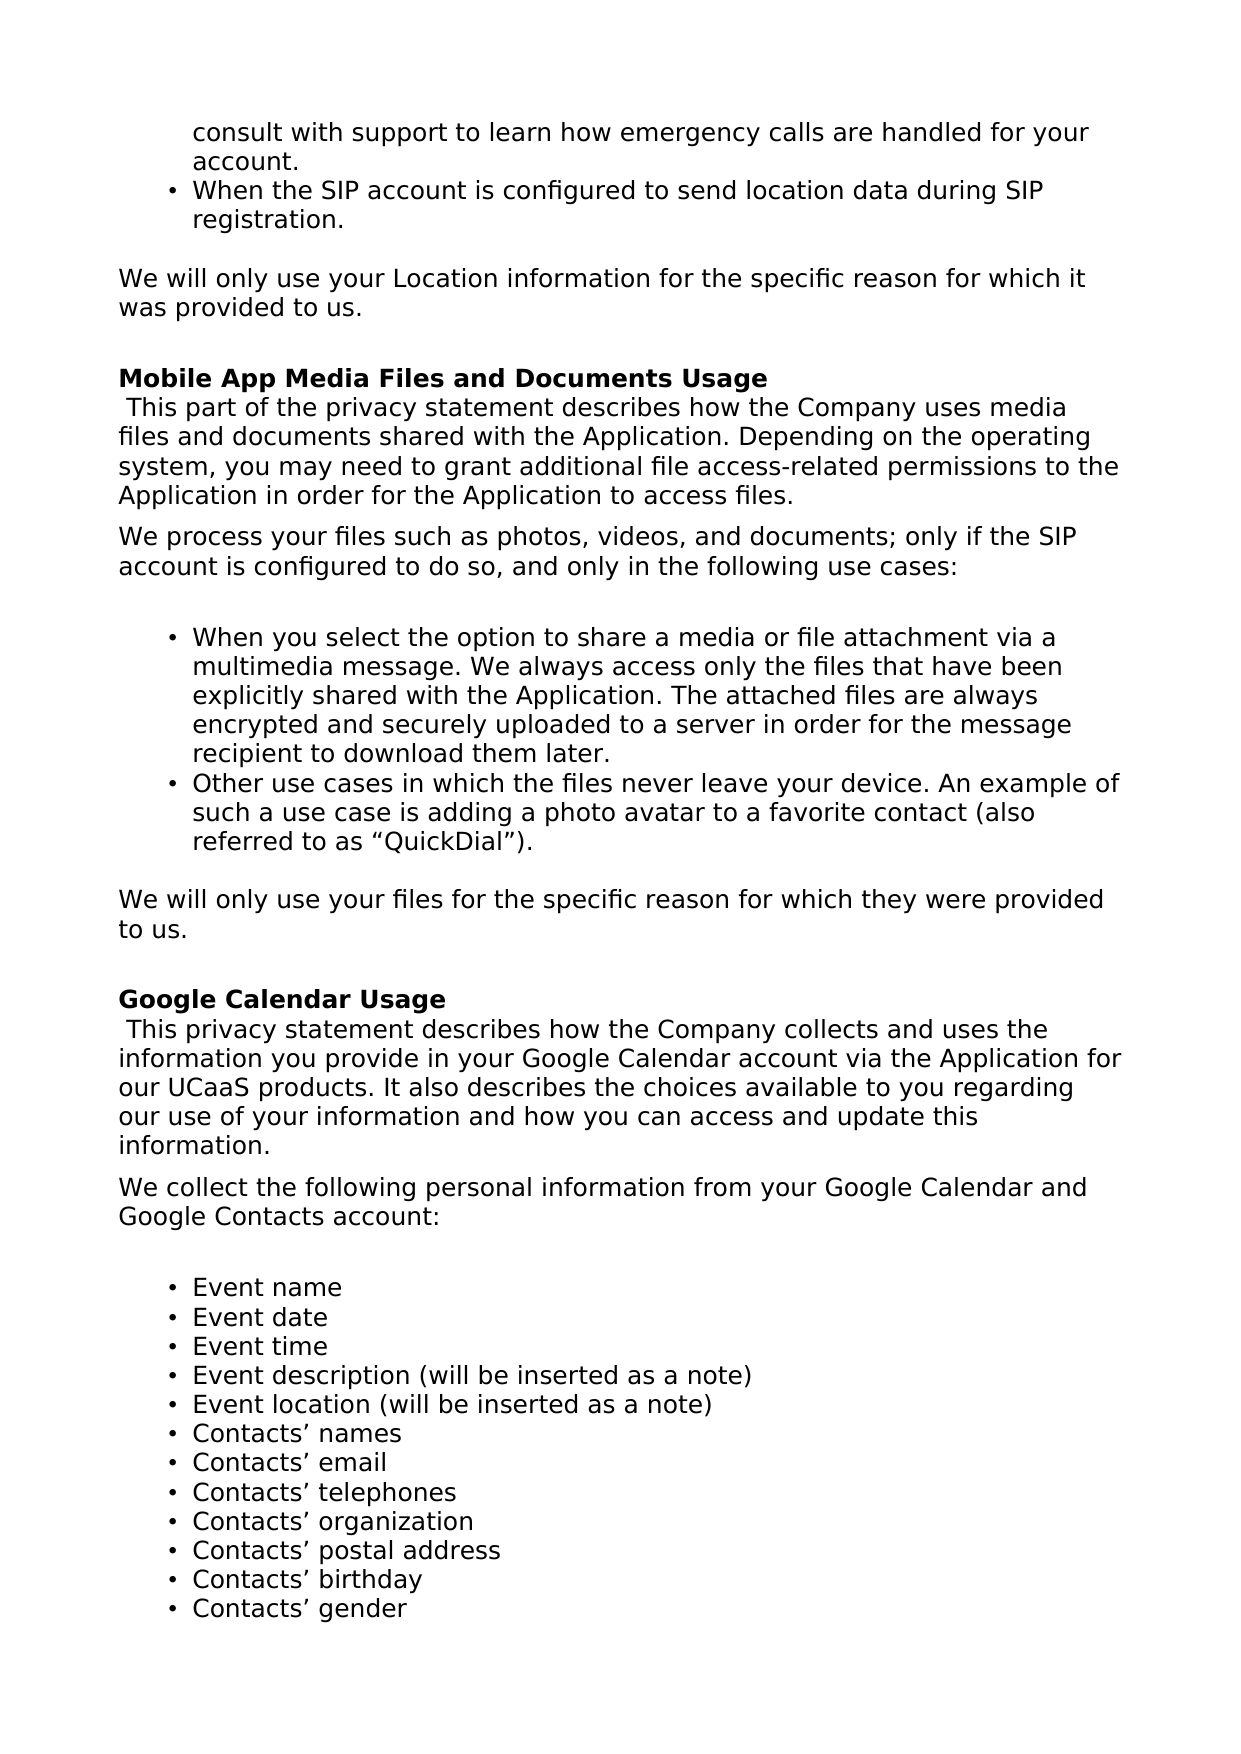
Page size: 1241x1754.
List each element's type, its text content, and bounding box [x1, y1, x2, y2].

list Contacts’ email [177, 1448, 1122, 1478]
text We process your files such as photos, videos, and documents; only if the SIP account is configured to do so, and only in the following use cases: [118, 523, 1122, 581]
list Event description (will be inserted as a note) [177, 1361, 1122, 1390]
list Other use cases in which the files never leave your device. An example of such a use case is adding a photo avatar to a favorite contact (also referred to as “QuickDial”). [177, 769, 1122, 856]
list Event time [177, 1332, 1122, 1361]
list Contacts’ gender [177, 1594, 1122, 1623]
list Contacts’ birthday [177, 1565, 1122, 1594]
list Contacts’ organization [177, 1507, 1122, 1536]
text Mobile App Media Files and Documents Usage This part of the privacy statement describes how the Company uses media files and documents shared with the Application. Depending on the operating system, you may need to grant additional file access-related permissions to the Application in order for the Application to access files. [118, 364, 1122, 510]
list consult with support to learn how emergency calls are handled for your account. [177, 118, 1122, 176]
list Event location (will be inserted as a note) [177, 1390, 1122, 1419]
list Contacts’ telephones [177, 1478, 1122, 1507]
list Event name [177, 1273, 1122, 1303]
list Event date [177, 1303, 1122, 1332]
text We collect the following personal information from your Google Calendar and Google Contacts account: [118, 1173, 1122, 1232]
list Contacts’ names [177, 1419, 1122, 1448]
text We will only use your Location information for the specific reason for which it was provided to us. [118, 264, 1122, 352]
text Google Calendar Usage This privacy statement describes how the Company collects and uses the information you provide in your Google Calendar account via the Application for our UCaaS products. It also describes the choices available to you regarding our use of your information and how you can access and update this information. [118, 986, 1122, 1161]
list When you select the option to share a media or file attachment via a multimedia message. We always access only the files that have been explicitly shared with the Application. The attached files are always encrypted and securely uploaded to a server in order for the message recipient to download them later. [177, 623, 1122, 769]
list When the SIP account is configured to send location data during SIP registration. [177, 176, 1122, 235]
list Contacts’ postal address [177, 1536, 1122, 1565]
text We will only use your files for the specific reason for which they were provided to us. [118, 886, 1122, 973]
